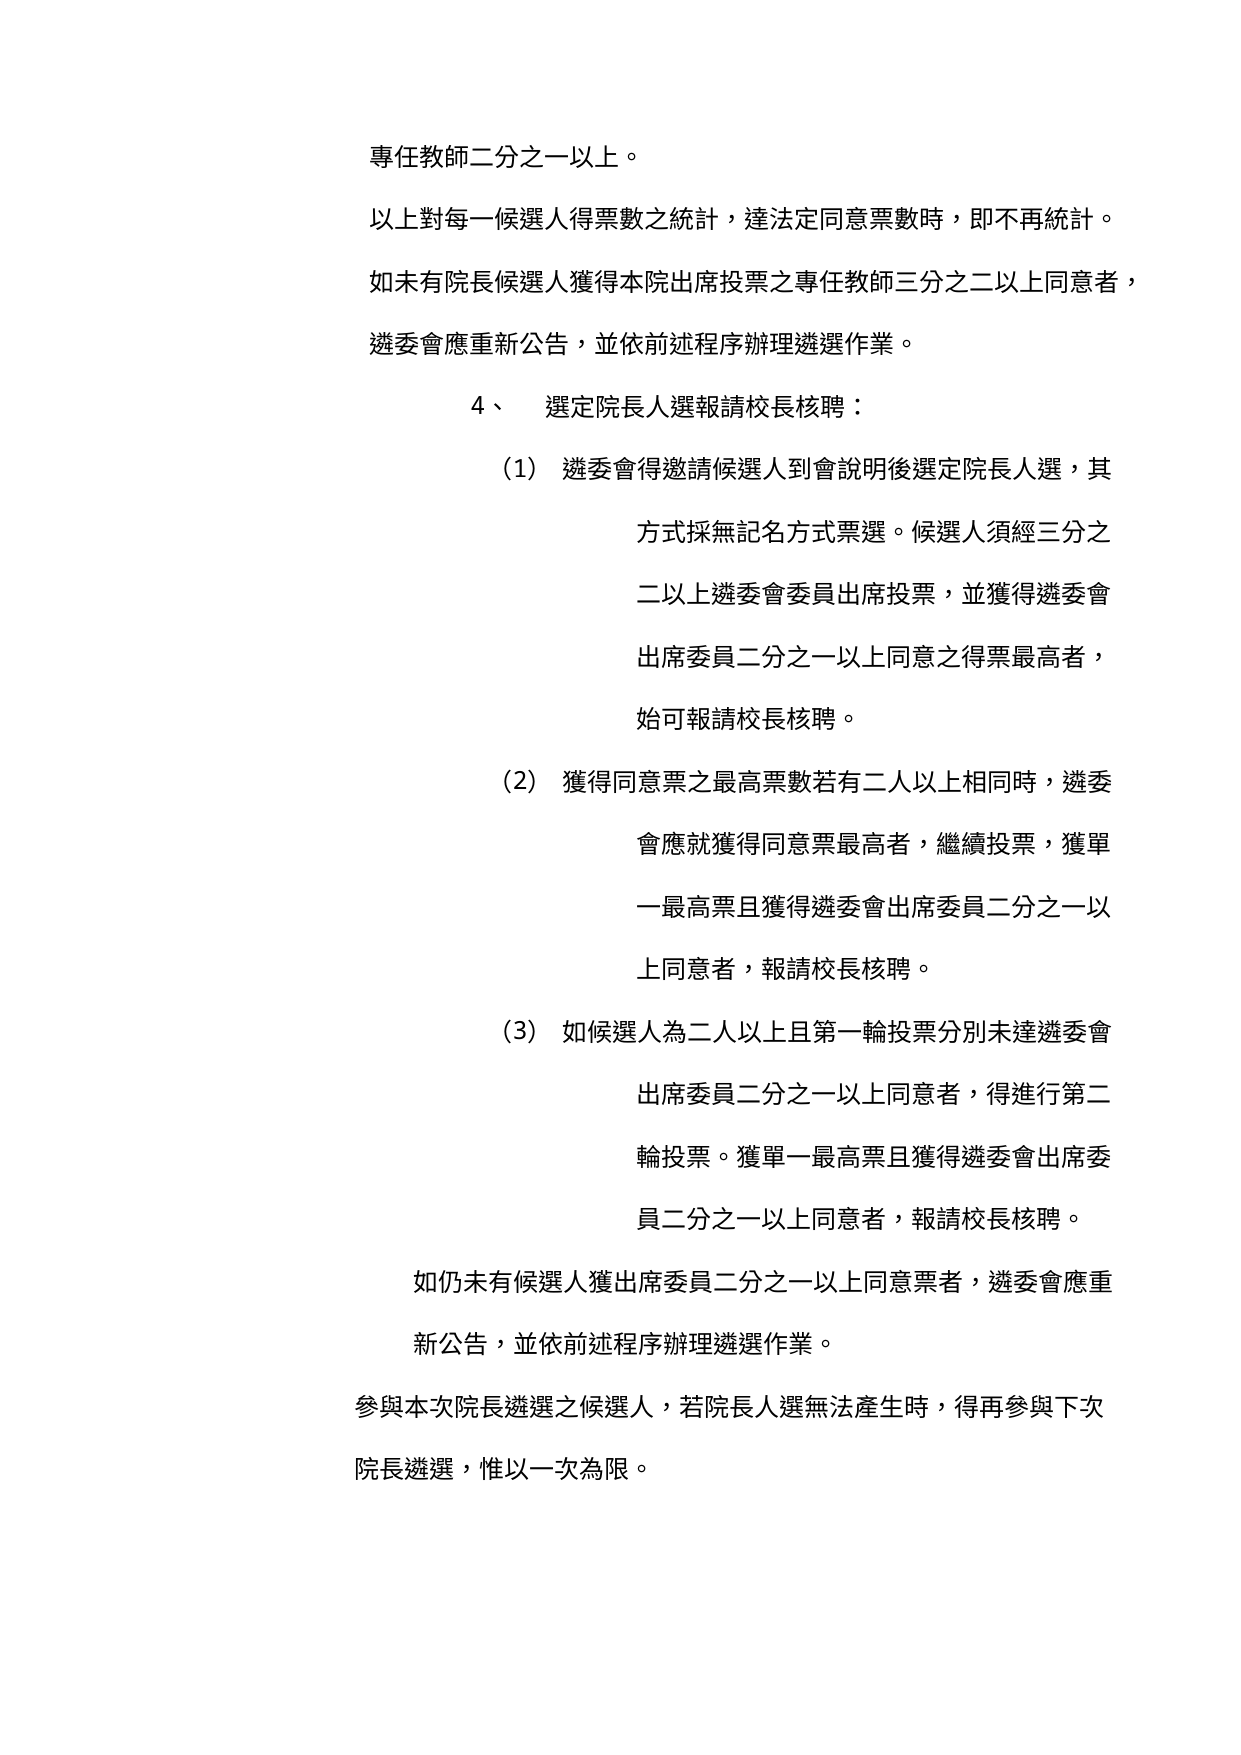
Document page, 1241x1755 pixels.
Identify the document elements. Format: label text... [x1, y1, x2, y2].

list 遴委會得邀請候選人到會說明後選定院長人選，其方式採無記名方式票選。候選人須經三分之二以上遴委會委員出席投票，並獲得遴委會出席委員二分之一以上同意之得票最高者，始可報請校長核聘。 [487, 426, 1122, 738]
text 如未有院長候選人獲得本院出席投票之專任教師三分之二以上同意者，遴委會應重新公告，並依前述程序辦理遴選作業。 [369, 238, 1122, 363]
list 獲得同意票之最高票數若有二人以上相同時，遴委會應就獲得同意票最高者，繼續投票，獲單一最高票且獲得遴委會出席委員二分之一以上同意者，報請校長核聘。 [487, 738, 1122, 988]
text 以上對每一候選人得票數之統計，達法定同意票數時，即不再統計。 [369, 176, 1122, 238]
text 專任教師二分之一以上。 [369, 113, 1122, 176]
list 選定院長人選報請校長核聘： [470, 363, 1122, 426]
text 參與本次院長遴選之候選人，若院長人選無法產生時，得再參與下次院長遴選，惟以一次為限。 [354, 1363, 1122, 1488]
list 如候選人為二人以上且第一輪投票分別未達遴委會出席委員二分之一以上同意者，得進行第二輪投票。獲單一最高票且獲得遴委會出席委員二分之一以上同意者，報請校長核聘。 [487, 988, 1122, 1238]
text 如仍未有候選人獲出席委員二分之一以上同意票者，遴委會應重新公告，並依前述程序辦理遴選作業。 [413, 1238, 1122, 1363]
